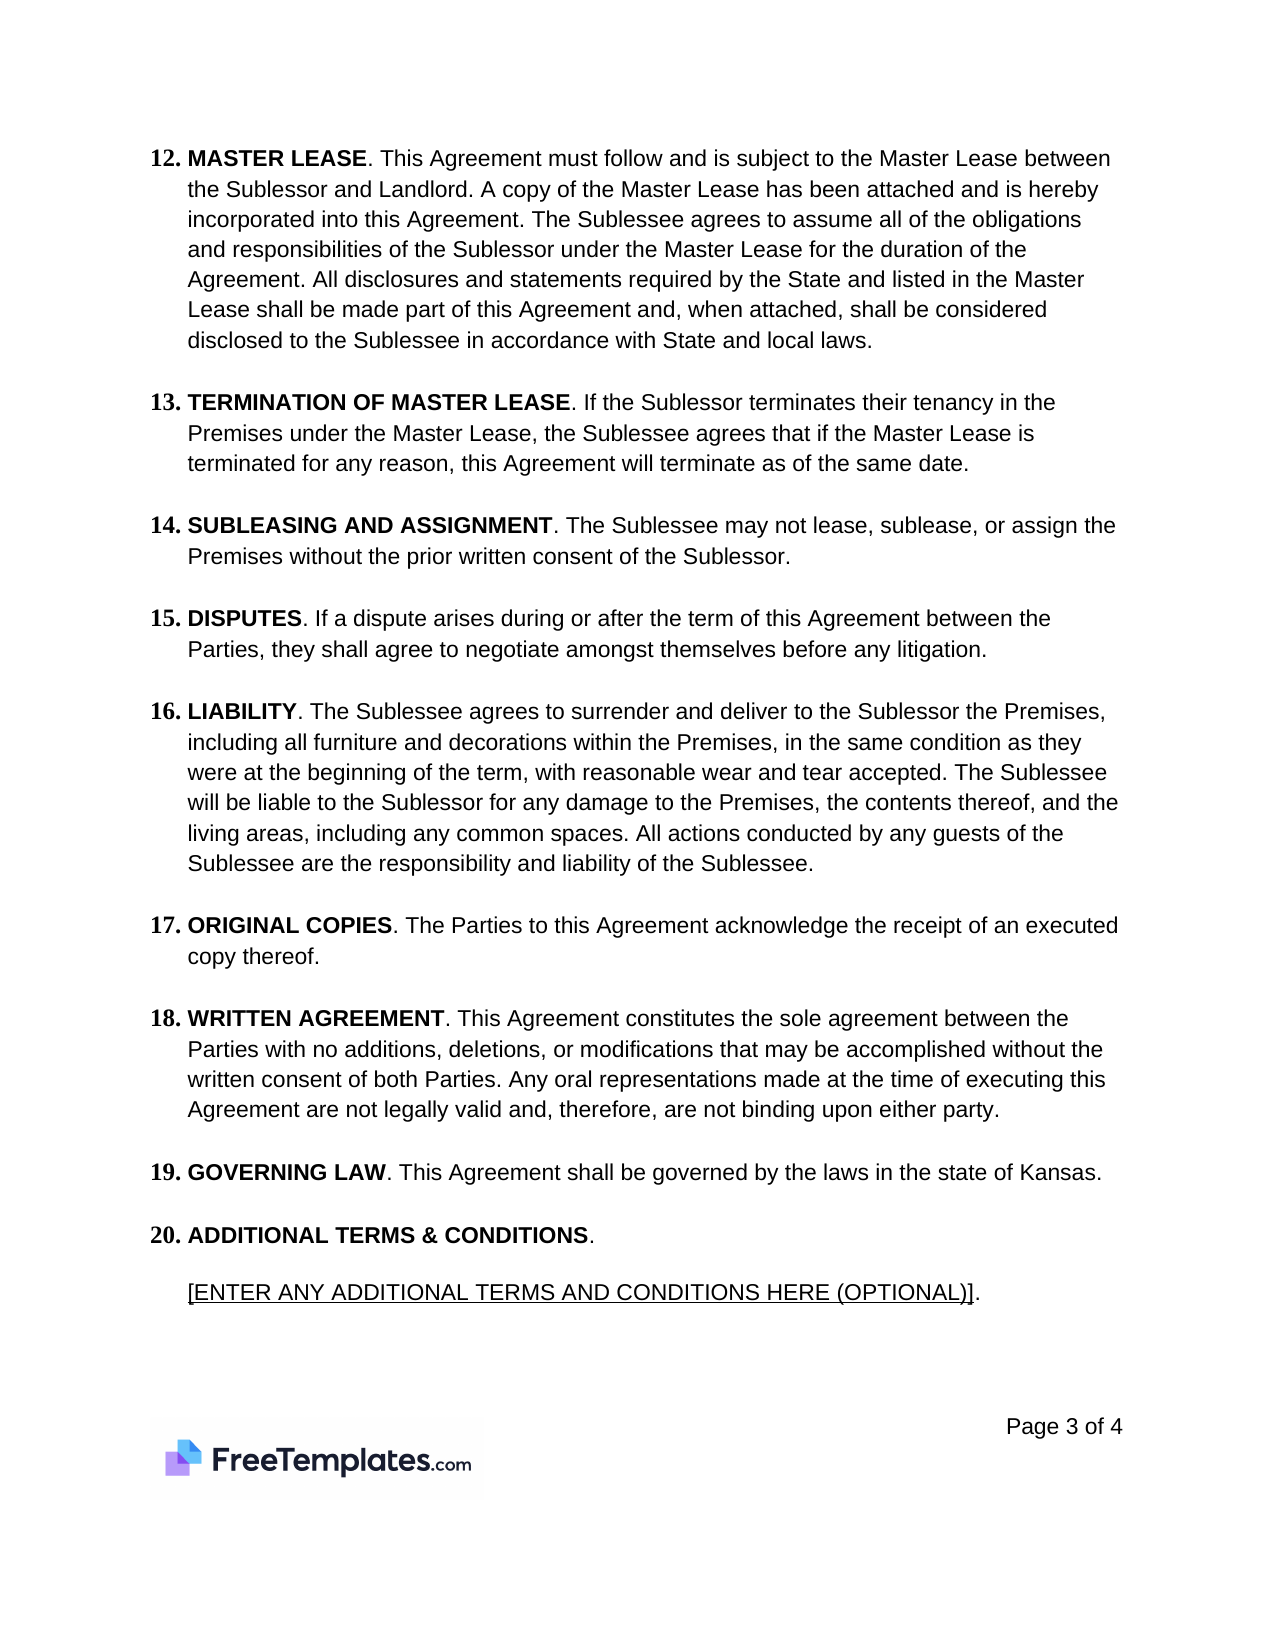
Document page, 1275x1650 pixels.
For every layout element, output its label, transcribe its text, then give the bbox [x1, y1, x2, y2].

list GOVERNING LAW. This Agreement shall be governed by the laws in the state of Kansas. [150, 1157, 1125, 1185]
list WRITTEN AGREEMENT. This Agreement constitutes the sole agreement between the Parties with no additions, deletions, or modifications that may be accomplished without the written consent of both Parties. Any oral representations made at the time of executing this Agreement are not legally valid and, therefore, are not binding upon either party. [150, 1003, 1125, 1122]
list [ENTER ANY ADDITIONAL TERMS AND CONDITIONS HERE (OPTIONAL)]. [187, 1279, 1125, 1306]
list ADDITIONAL TERMS & CONDITIONS. [150, 1220, 1125, 1248]
list LIABILITY. The Sublessee agrees to surrender and deliver to the Sublessor the Premises, including all furniture and decorations within the Premises, in the same condition as they were at the beginning of the term, with reasonable wear and tear accepted. The Sublessee will be liable to the Sublessor for any damage to the Premises, the contents thereof, and the living areas, including any common spaces. All actions conducted by any guests of the Sublessee are the responsibility and liability of the Sublessee. [150, 696, 1125, 876]
list DISPUTES. If a dispute arises during or after the term of this Agreement between the Parties, they shall agree to negotiate amongst themselves before any litigation. [150, 603, 1125, 662]
list MASTER LEASE. This Agreement must follow and is subject to the Master Lease between the Sublessor and Landlord. A copy of the Master Lease has been attached and is hereby incorporated into this Agreement. The Sublessee agrees to assume all of the obligations and responsibilities of the Sublessor under the Master Lease for the duration of the Agreement. All disclosures and statements required by the State and listed in the Master Lease shall be made part of this Agreement and, when attached, shall be considered disclosed to the Sublessee in accordance with State and local laws. [150, 143, 1125, 353]
list SUBLEASING AND ASSIGNMENT. The Sublessee may not lease, sublease, or assign the Premises without the prior written consent of the Sublessor. [150, 510, 1125, 569]
list ORIGINAL COPIES. The Parties to this Agreement acknowledge the receipt of an executed copy thereof. [150, 910, 1125, 969]
list TERMINATION OF MASTER LEASE. If the Sublessor terminates their tenancy in the Premises under the Master Lease, the Sublessee agrees that if the Master Lease is terminated for any reason, this Agreement will terminate as of the same date. [150, 387, 1125, 476]
